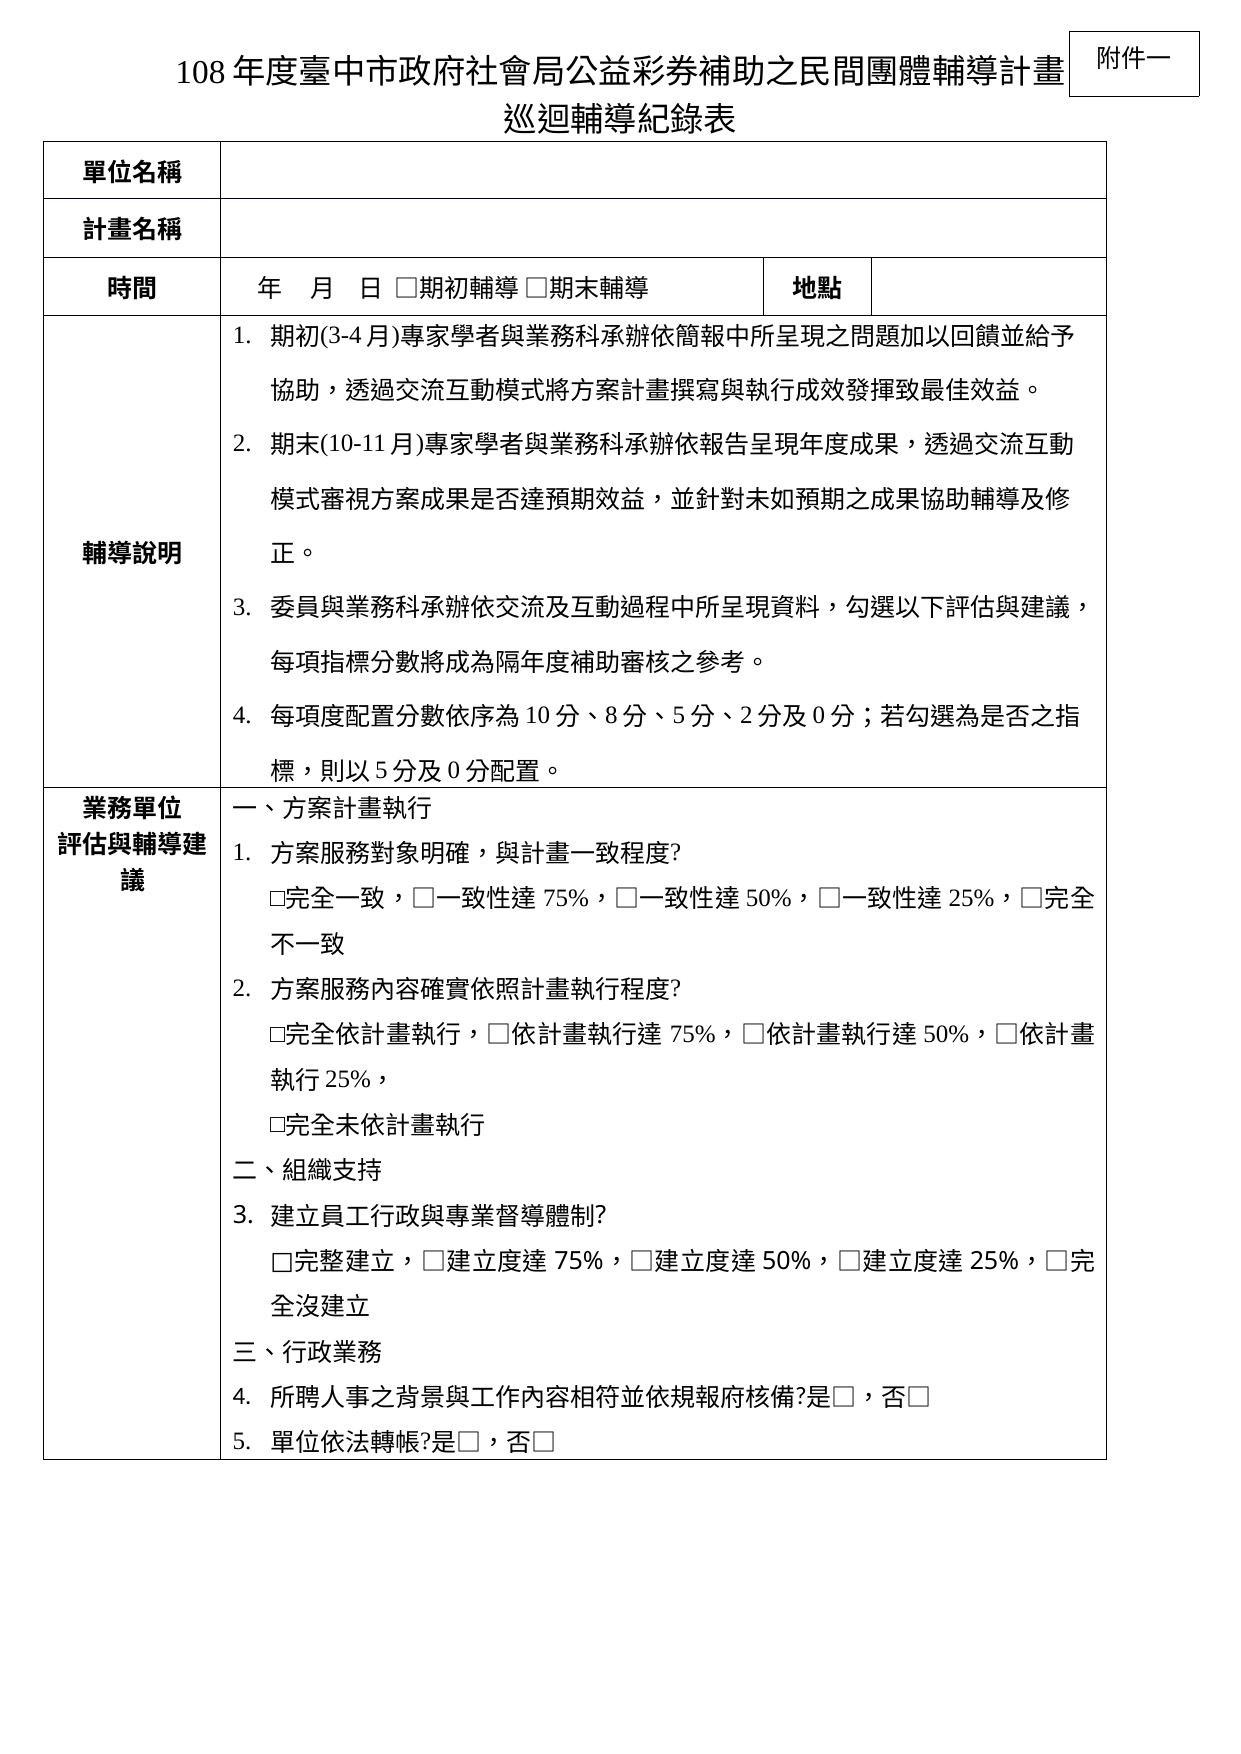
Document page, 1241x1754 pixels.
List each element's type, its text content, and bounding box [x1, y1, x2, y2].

table_header 單位名稱 [44, 142, 220, 198]
table_cell [872, 258, 1106, 315]
table_cell 計畫名稱 [44, 199, 220, 257]
table_cell 時間 [44, 258, 220, 315]
text 108年度臺中市政府社會局公益彩券補助之民間團體輔導計畫 [89, 44, 1069, 93]
table_cell 一、方案計畫執行 方案服務對象明確，與計畫一致程度? □完全一致，□一致性達75%，□一致性達50%，□一致性達25%，□完全不一致 方案服務內容確實依照計畫執行程度? □完全依計畫執行，□依計畫執行達75%，□依計畫執行達50%，□依計畫執行25%， □完全未依計畫執行 二、組織支持 建立員工行政與專業督導體制? □完整建立，□建立度達75%，□建立度達50%，□建立度達25%，□完全沒建立 三、行政業務 所聘人事之背景與工作內容相符並依規報府核備?是□，否□ 單位依法轉帳?是□，否□ [221, 788, 1106, 1459]
table_cell 地點 [764, 258, 871, 315]
table_cell 年 月 日 □期初輔導 □期末輔導 [221, 258, 763, 315]
table_cell 業務單位 評估與輔導建議 [44, 788, 220, 1459]
table_cell 輔導說明 [44, 316, 220, 787]
text 巡迴輔導紀錄表 [89, 93, 1152, 141]
table_cell [221, 199, 1106, 257]
text 附件一 [1084, 38, 1184, 74]
table_header [221, 142, 1106, 198]
table_cell 期初(3-4月)專家學者與業務科承辦依簡報中所呈現之問題加以回饋並給予協助，透過交流互動模式將方案計畫撰寫與執行成效發揮致最佳效益。 期末(10-11月)專家學者與業務科承辦依報告呈現年度成果，透過交流互動模式審視方案成果是否達預期效益，並針對未如預期之成果協助輔導及修正。 委員與業務科承辦依交流及互動過程中所呈現資料，勾選以下評估與建議，每項指標分數將成為隔年度補助審核之參考。 每項度配置分數依序為10分、8分、5分、2分及0分；若勾選為是否之指標，則以5分及0分配置。 [221, 316, 1106, 787]
